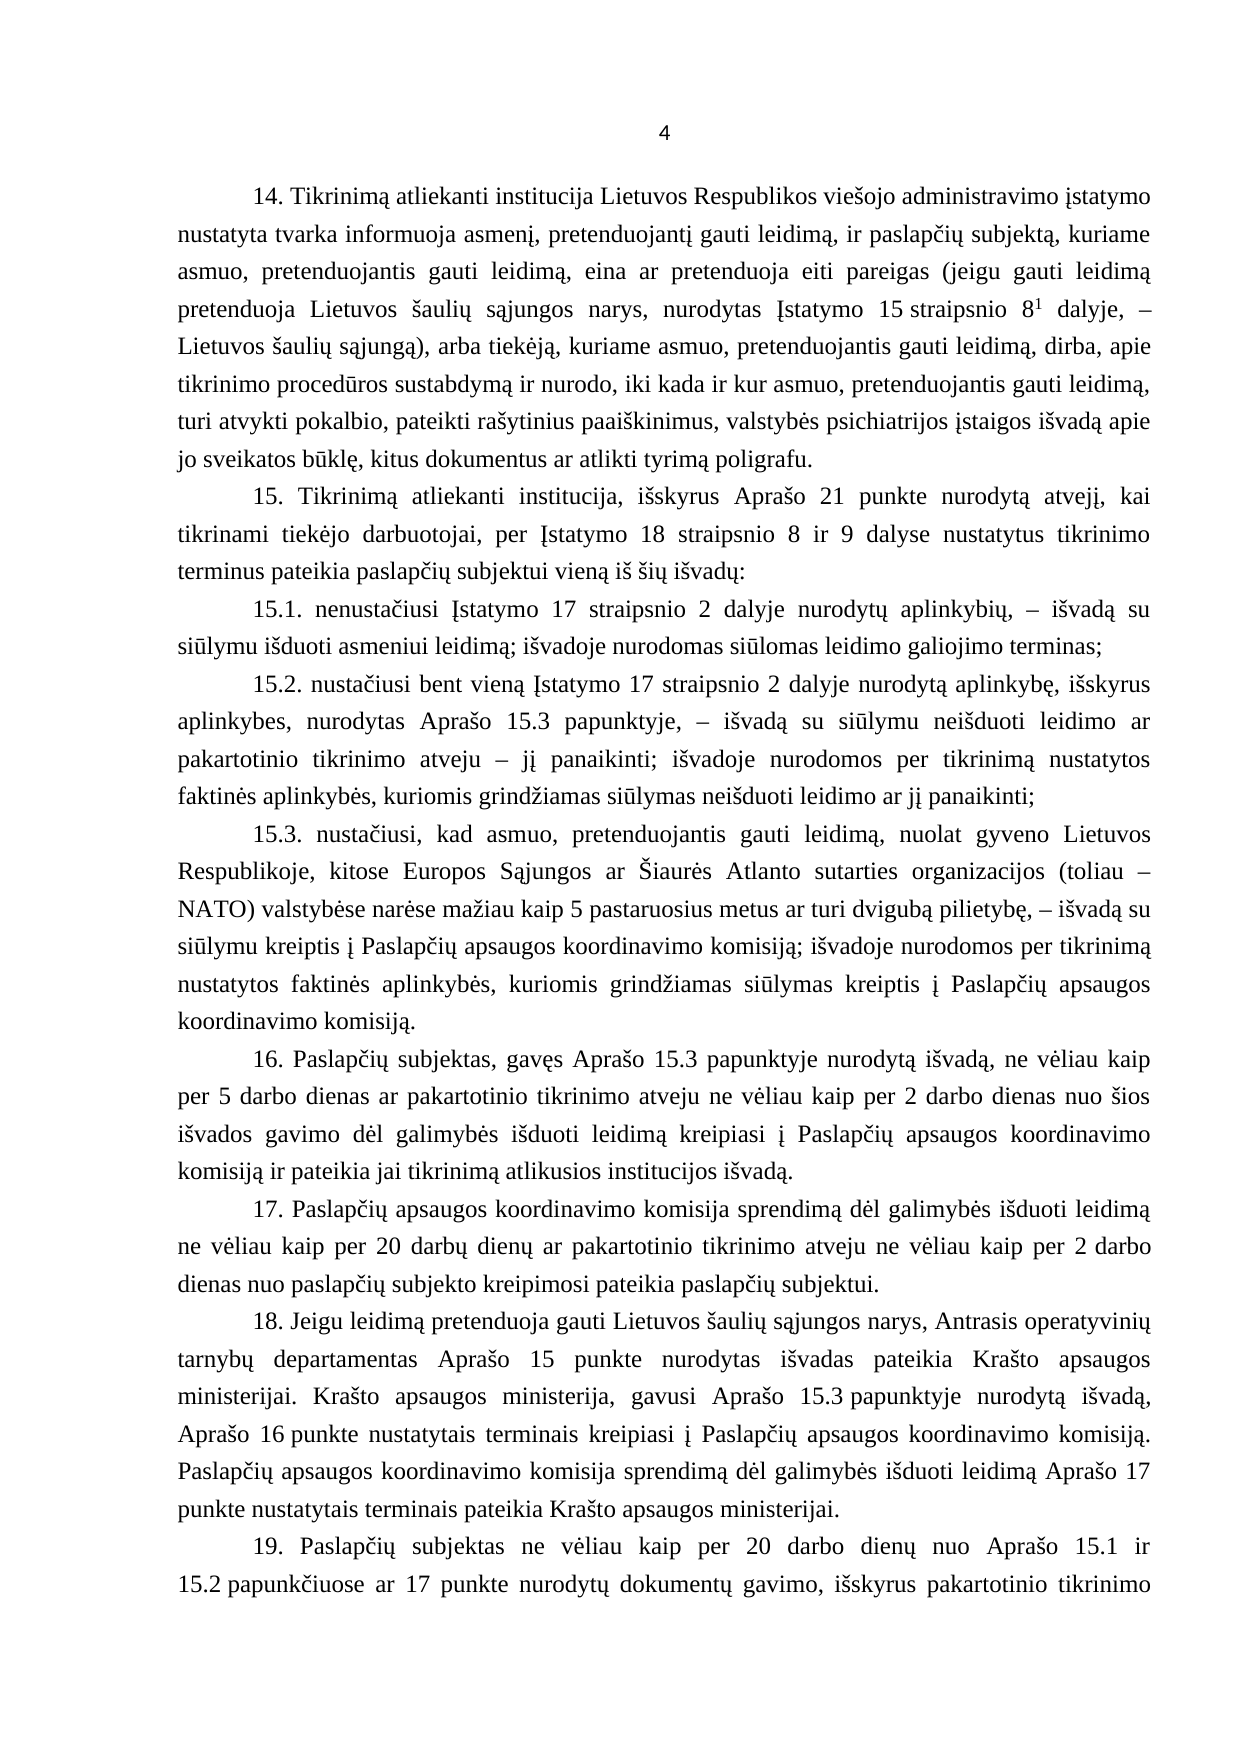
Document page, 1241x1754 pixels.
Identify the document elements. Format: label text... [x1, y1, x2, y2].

text 16. Paslapčių subjektas, gavęs Aprašo 15.3 papunktyje nurodytą išvadą, ne vėliau kaip per 5 darbo dienas ar pakartotinio tikrinimo atveju ne vėliau kaip per 2 darbo dienas nuo šios išvados gavimo dėl galimybės išduoti leidimą kreipiasi į Paslapčių apsaugos koordinavimo komisiją ir pateikia jai tikrinimą atlikusios institucijos išvadą. [177, 1035, 1152, 1185]
text 17. Paslapčių apsaugos koordinavimo komisija sprendimą dėl galimybės išduoti leidimą ne vėliau kaip per 20 darbų dienų ar pakartotinio tikrinimo atveju ne vėliau kaip per 2 darbo dienas nuo paslapčių subjekto kreipimosi pateikia paslapčių subjektui. [177, 1185, 1152, 1297]
text 14. Tikrinimą atliekanti institucija Lietuvos Respublikos viešojo administravimo įstatymo nustatyta tvarka informuoja asmenį, pretenduojantį gauti leidimą, ir paslapčių subjektą, kuriame asmuo, pretenduojantis gauti leidimą, eina ar pretenduoja eiti pareigas (jeigu gauti leidimą pretenduoja Lietuvos šaulių sąjungos narys, nurodytas Įstatymo 15 straipsnio 81 dalyje, – Lietuvos šaulių sąjungą), arba tiekėją, kuriame asmuo, pretenduojantis gauti leidimą, dirba, apie tikrinimo procedūros sustabdymą ir nurodo, iki kada ir kur asmuo, pretenduojantis gauti leidimą, turi atvykti pokalbio, pateikti rašytinius paaiškinimus, valstybės psichiatrijos įstaigos išvadą apie jo sveikatos būklę, kitus dokumentus ar atlikti tyrimą poligrafu. [177, 172, 1152, 472]
text 15.2. nustačiusi bent vieną Įstatymo 17 straipsnio 2 dalyje nurodytą aplinkybę, išskyrus aplinkybes, nurodytas Aprašo 15.3 papunktyje, – išvadą su siūlymu neišduoti leidimo ar pakartotinio tikrinimo atveju – jį panaikinti; išvadoje nurodomos per tikrinimą nustatytos faktinės aplinkybės, kuriomis grindžiamas siūlymas neišduoti leidimo ar jį panaikinti; [177, 660, 1152, 810]
text 19. Paslapčių subjektas ne vėliau kaip per 20 darbo dienų nuo Aprašo 15.1 ir 15.2 papunkčiuose ar 17 punkte nurodytų dokumentų gavimo, išskyrus pakartotinio tikrinimo [177, 1522, 1152, 1597]
text 15.1. nenustačiusi Įstatymo 17 straipsnio 2 dalyje nurodytų aplinkybių, – išvadą su siūlymu išduoti asmeniui leidimą; išvadoje nurodomas siūlomas leidimo galiojimo terminas; [177, 585, 1152, 660]
text 15.3. nustačiusi, kad asmuo, pretenduojantis gauti leidimą, nuolat gyveno Lietuvos Respublikoje, kitose Europos Sąjungos ar Šiaurės Atlanto sutarties organizacijos (toliau – NATO) valstybėse narėse mažiau kaip 5 pastaruosius metus ar turi dvigubą pilietybę, – išvadą su siūlymu kreiptis į Paslapčių apsaugos koordinavimo komisiją; išvadoje nurodomos per tikrinimą nustatytos faktinės aplinkybės, kuriomis grindžiamas siūlymas kreiptis į Paslapčių apsaugos koordinavimo komisiją. [177, 810, 1152, 1035]
text 18. Jeigu leidimą pretenduoja gauti Lietuvos šaulių sąjungos narys, Antrasis operatyvinių tarnybų departamentas Aprašo 15 punkte nurodytas išvadas pateikia Krašto apsaugos ministerijai. Krašto apsaugos ministerija, gavusi Aprašo 15.3 papunktyje nurodytą išvadą, Aprašo 16 punkte nustatytais terminais kreipiasi į Paslapčių apsaugos koordinavimo komisiją. Paslapčių apsaugos koordinavimo komisija sprendimą dėl galimybės išduoti leidimą Aprašo 17 punkte nustatytais terminais pateikia Krašto apsaugos ministerijai. [177, 1297, 1152, 1522]
text 15. Tikrinimą atliekanti institucija, išskyrus Aprašo 21 punkte nurodytą atvejį, kai tikrinami tiekėjo darbuotojai, per Įstatymo 18 straipsnio 8 ir 9 dalyse nustatytus tikrinimo terminus pateikia paslapčių subjektui vieną iš šių išvadų: [177, 472, 1152, 585]
